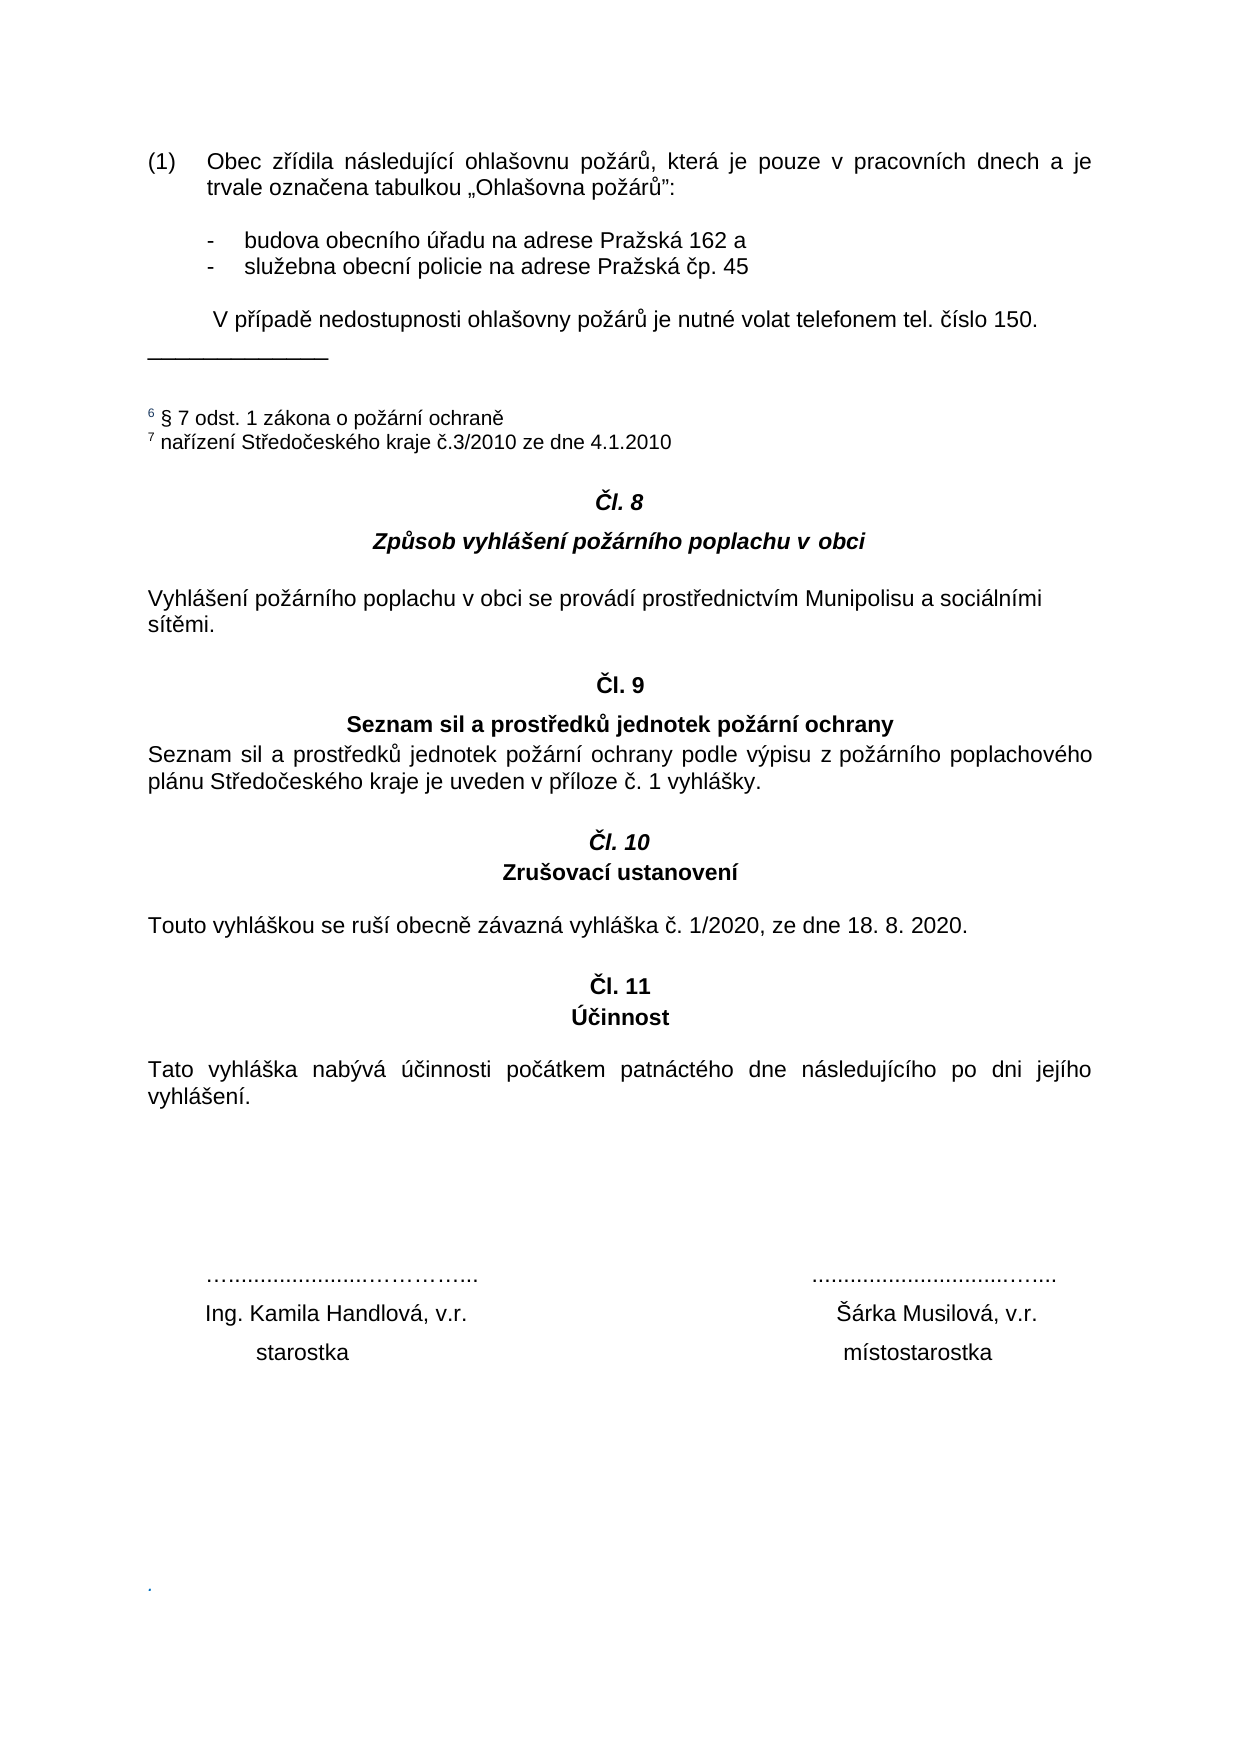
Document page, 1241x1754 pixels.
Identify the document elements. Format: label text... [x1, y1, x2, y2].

text Tato vyhláška nabývá účinnosti počátkem patnáctého dne následujícího po dni jejího vyhlášení. [148, 1056, 1093, 1109]
text 7 nařízení Středočeského kraje č.3/2010 ze dne 4.1.2010 [148, 430, 1093, 454]
subtitle Způsob vyhlášení požárního poplachu v obci [148, 528, 1093, 554]
text Touto vyhláškou se ruší obecně závazná vyhláška č. 1/2020, ze dne 18. 8. 2020. [148, 912, 1093, 938]
text 6 § 7 odst. 1 zákona o požární ochraně [148, 406, 1093, 430]
subtitle Čl. 8 [148, 489, 1093, 515]
text _____________ [148, 332, 1093, 361]
subtitle Čl. 10 [148, 829, 1093, 855]
text . [148, 1572, 1093, 1596]
text Seznam sil a prostředků jednotek požární ochrany podle výpisu z požárního poplachového plánu Středočeského kraje je uveden v příloze č. 1 vyhlášky. [148, 741, 1093, 794]
text sítěmi. [148, 611, 1093, 637]
list budova obecního úřadu na adrese Pražská 162 a [207, 227, 1093, 253]
text Účinnost [148, 1003, 1093, 1030]
text starostka místostarostka [148, 1339, 1093, 1365]
subtitle Čl. 11 [148, 973, 1093, 999]
text Ing. Kamila Handlová, v.r. Šárka Musilová, v.r. [148, 1300, 1093, 1326]
text …......................…………... ...............................….... [148, 1261, 1093, 1288]
text V případě nedostupnosti ohlašovny požárů je nutné volat telefonem tel. číslo 150. [213, 306, 1093, 332]
text Vyhlášení požárního poplachu v obci se provádí prostřednictvím Munipolisu a sociálními [148, 584, 1093, 611]
subtitle Čl. 9 [148, 672, 1093, 698]
list Obec zřídila následující ohlašovnu požárů, která je pouze v pracovních dnech a je trvale označena tabulkou „Ohlašovna požárů”: [148, 148, 1093, 200]
text Zrušovací ustanovení [148, 859, 1093, 886]
list služebna obecní policie na adrese Pražská čp. 45 [207, 253, 1093, 279]
subtitle Seznam sil a prostředků jednotek požární ochrany [148, 711, 1093, 737]
